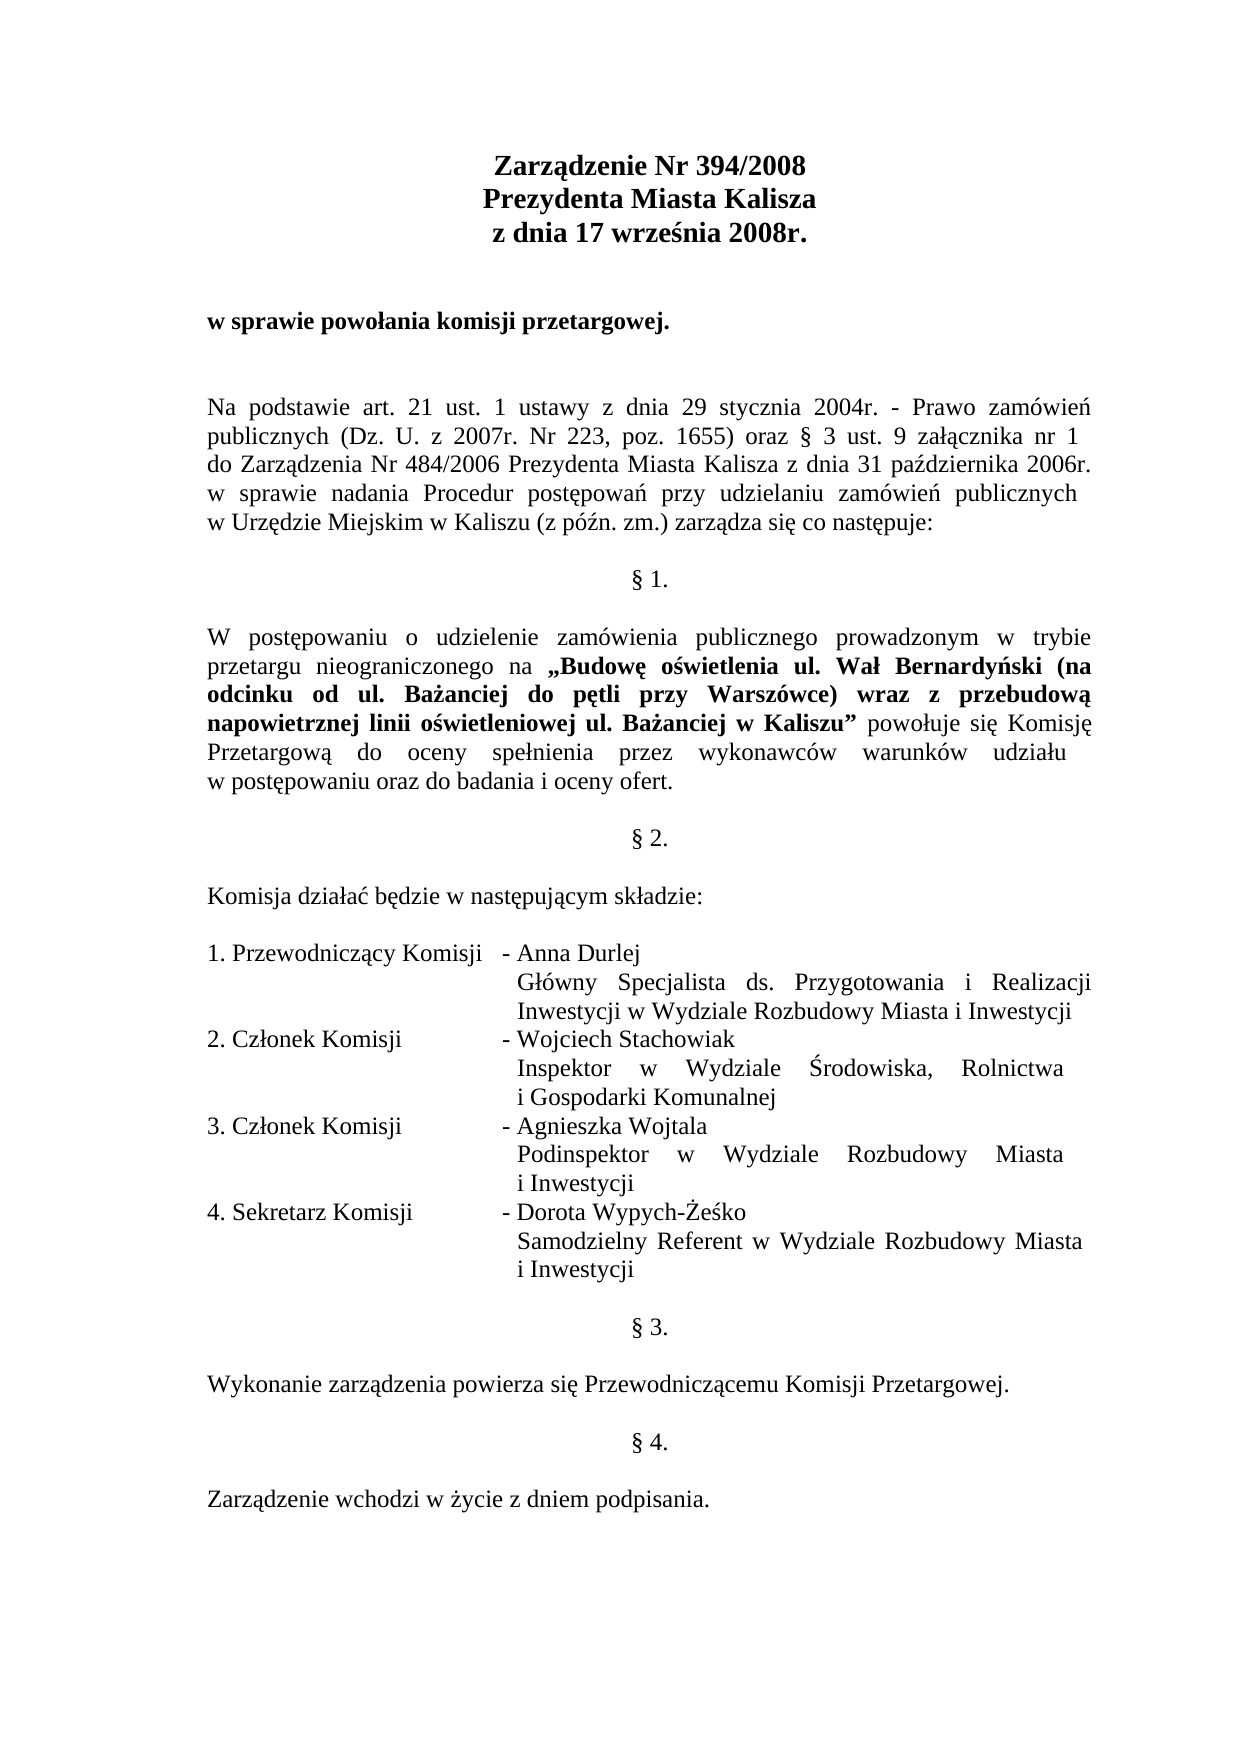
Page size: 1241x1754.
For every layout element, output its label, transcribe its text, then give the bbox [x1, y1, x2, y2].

text Wykonanie zarządzenia powierza się Przewodniczącemu Komisji Przetargowej. [207, 1369, 1092, 1398]
text 1. Przewodniczący Komisji - Anna Durlej [207, 938, 1092, 967]
text § 2. [207, 823, 1092, 852]
text Zarządzenie wchodzi w życie z dniem podpisania. [207, 1484, 1092, 1513]
text § 4. [207, 1427, 1092, 1456]
text Na podstawie art. 21 ust. 1 ustawy z dnia 29 stycznia 2004r. - Prawo zamówień publicznych (Dz. U. z 2007r. Nr 223, poz. 1655) oraz § 3 ust. 9 załącznika nr 1 do Zarządzenia Nr 484/2006 Prezydenta Miasta Kalisza z dnia 31 października 2006r. w sprawie nadania Procedur postępowań przy udzielaniu zamówień publicznych w Urzędzie Miejskim w Kaliszu (z późn. zm.) zarządza się co następuje: [207, 392, 1092, 536]
text Podinspektor w Wydziale Rozbudowy Miasta i Inwestycji [517, 1139, 1092, 1197]
text z dnia 17 września 2008r. [207, 215, 1092, 248]
text Zarządzenie Nr 394/2008 [207, 148, 1092, 181]
text 4. Sekretarz Komisji - Dorota Wypych-Żeśko [207, 1197, 1092, 1226]
text W postępowaniu o udzielenie zamówienia publicznego prowadzonym w trybie przetargu nieograniczonego na „Budowę oświetlenia ul. Wał Bernardyński (na odcinku od ul. Bażanciej do pętli przy Warszówce) wraz z przebudową napowietrznej linii oświetleniowej ul. Bażanciej w Kaliszu” powołuje się Komisję Przetargową do oceny spełnienia przez wykonawców warunków udziału w postępowaniu oraz do badania i oceny ofert. [207, 622, 1092, 794]
text Inspektor w Wydziale Środowiska, Rolnictwa i Gospodarki Komunalnej [517, 1053, 1092, 1111]
text 2. Członek Komisji - Wojciech Stachowiak [207, 1024, 1092, 1053]
text 3. Członek Komisji - Agnieszka Wojtala [207, 1111, 1092, 1139]
text w sprawie powołania komisji przetargowej. [207, 306, 1092, 334]
text § 3. [207, 1312, 1092, 1341]
text Główny Specjalista ds. Przygotowania i Realizacji Inwestycji w Wydziale Rozbudowy Miasta i Inwestycji [517, 967, 1092, 1024]
text Samodzielny Referent w Wydziale Rozbudowy Miasta i Inwestycji [517, 1226, 1092, 1283]
text Komisja działać będzie w następującym składzie: [207, 881, 1092, 909]
text Prezydenta Miasta Kalisza [207, 181, 1092, 215]
text § 1. [207, 564, 1092, 593]
